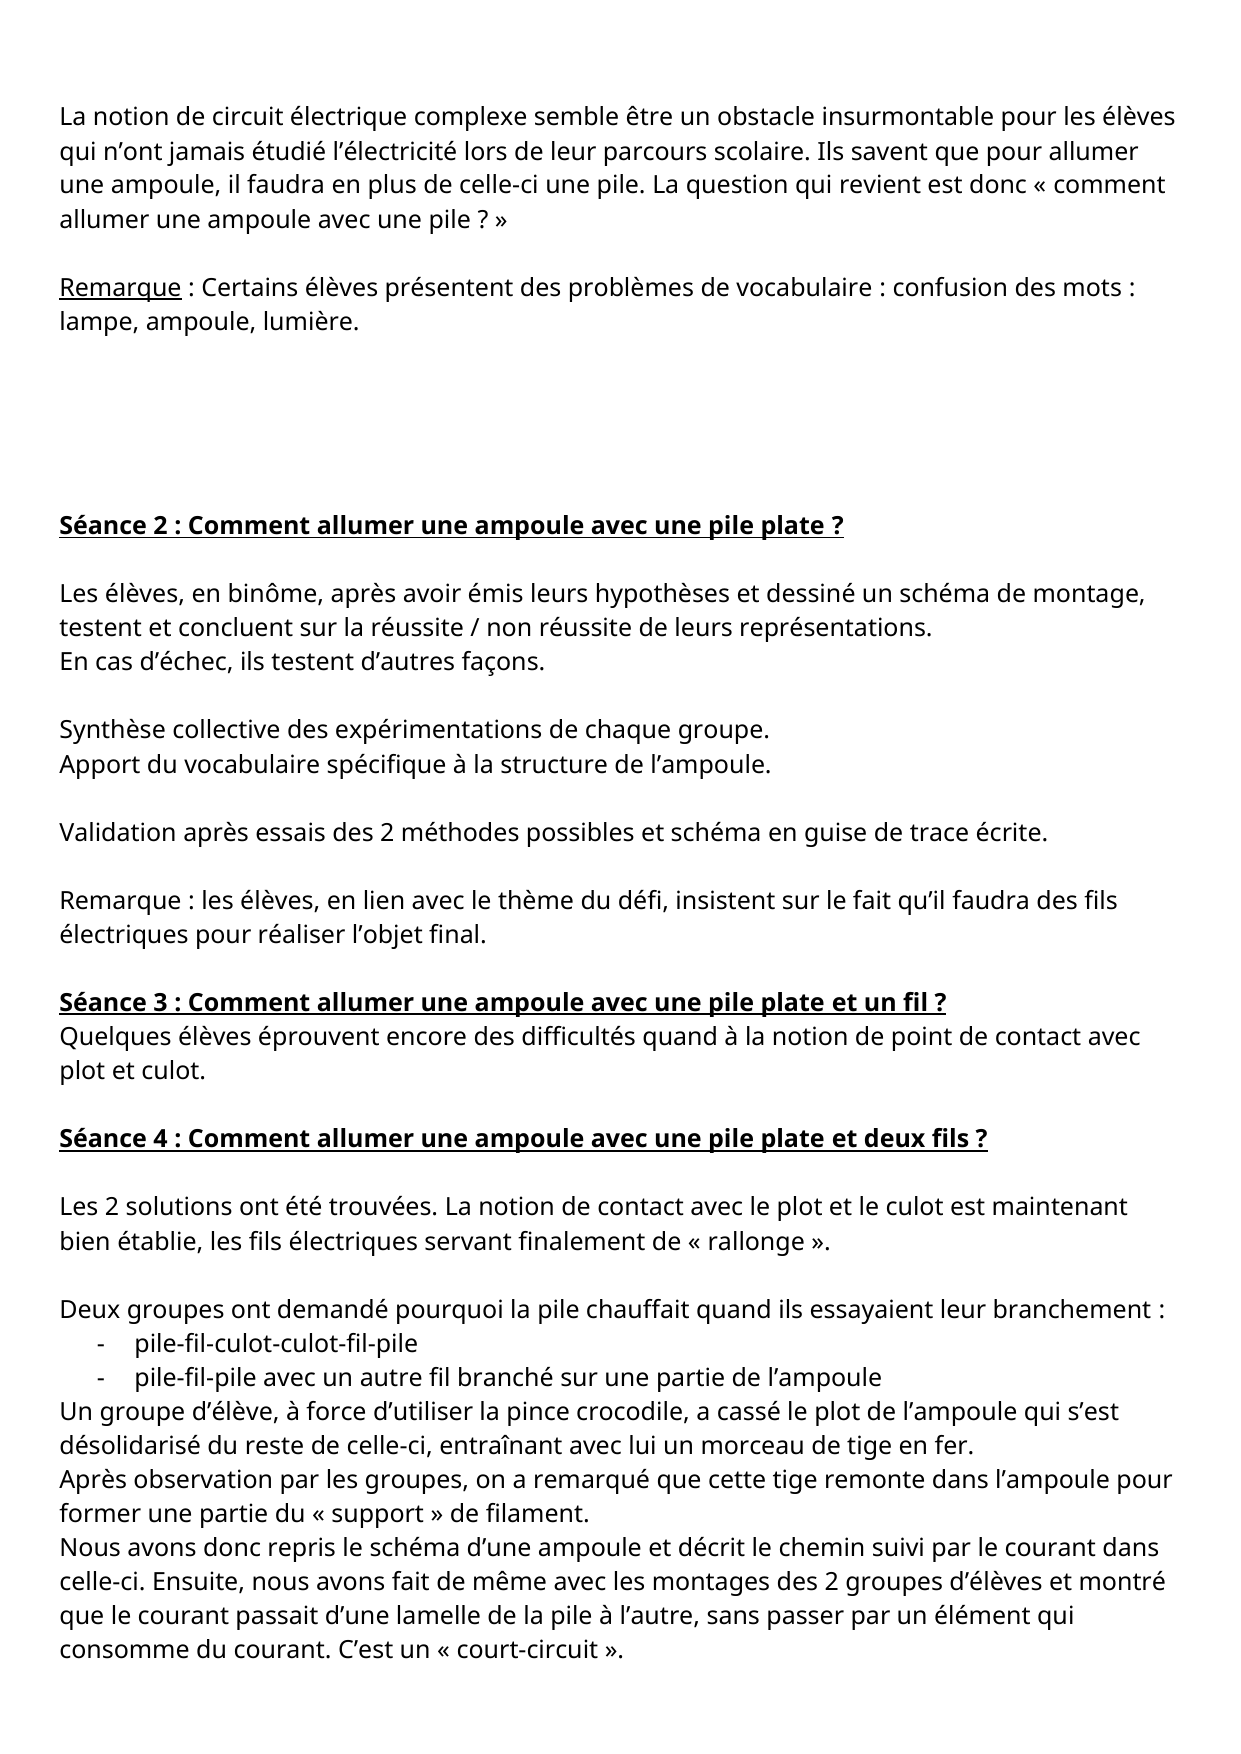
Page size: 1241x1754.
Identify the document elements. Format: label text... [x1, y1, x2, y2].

text La notion de circuit électrique complexe semble être un obstacle insurmontable pour les élèves qui n’ont jamais étudié l’électricité lors de leur parcours scolaire. Ils savent que pour allumer une ampoule, il faudra en plus de celle-ci une pile. La question qui revient est donc « comment allumer une ampoule avec une pile ? » [59, 99, 1181, 235]
text En cas d’échec, ils testent d’autres façons. [59, 644, 1181, 678]
text Séance 4 : Comment allumer une ampoule avec une pile plate et deux fils ? [59, 1121, 1181, 1155]
text Un groupe d’élève, à force d’utiliser la pince crocodile, a cassé le plot de l’ampoule qui s’est désolidarisé du reste de celle-ci, entraînant avec lui un morceau de tige en fer. [59, 1393, 1181, 1462]
text Les élèves, en binôme, après avoir émis leurs hypothèses et dessiné un schéma de montage, testent et concluent sur la réussite / non réussite de leurs représentations. [59, 576, 1181, 644]
text Synthèse collective des expérimentations de chaque groupe. [59, 712, 1181, 746]
text Les 2 solutions ont été trouvées. La notion de contact avec le plot et le culot est maintenant bien établie, les fils électriques servant finalement de « rallonge ». [59, 1189, 1181, 1257]
text Nous avons donc repris le schéma d’une ampoule et décrit le chemin suivi par le courant dans celle-ci. Ensuite, nous avons fait de même avec les montages des 2 groupes d’élèves et montré que le courant passait d’une lamelle de la pile à l’autre, sans passer par un élément qui consomme du courant. C’est un « court-circuit ». [59, 1530, 1181, 1666]
text Deux groupes ont demandé pourquoi la pile chauffait quand ils essayaient leur branchement : [59, 1291, 1181, 1325]
text Après observation par les groupes, on a remarqué que cette tige remonte dans l’ampoule pour former une partie du « support » de filament. [59, 1462, 1181, 1530]
text Quelques élèves éprouvent encore des difficultés quand à la notion de point de contact avec plot et culot. [59, 1019, 1181, 1087]
text Remarque : les élèves, en lien avec le thème du défi, insistent sur le fait qu’il faudra des fils électriques pour réaliser l’objet final. [59, 882, 1181, 951]
text Séance 2 : Comment allumer une ampoule avec une pile plate ? [59, 508, 1181, 542]
text Séance 3 : Comment allumer une ampoule avec une pile plate et un fil ? [59, 985, 1181, 1019]
list pile-fil-culot-culot-fil-pile [97, 1325, 1181, 1359]
text Remarque : Certains élèves présentent des problèmes de vocabulaire : confusion des mots : lampe, ampoule, lumière. [59, 269, 1181, 337]
text Apport du vocabulaire spécifique à la structure de l’ampoule. [59, 746, 1181, 780]
text Validation après essais des 2 méthodes possibles et schéma en guise de trace écrite. [59, 814, 1181, 848]
list pile-fil-pile avec un autre fil branché sur une partie de l’ampoule [97, 1359, 1181, 1393]
